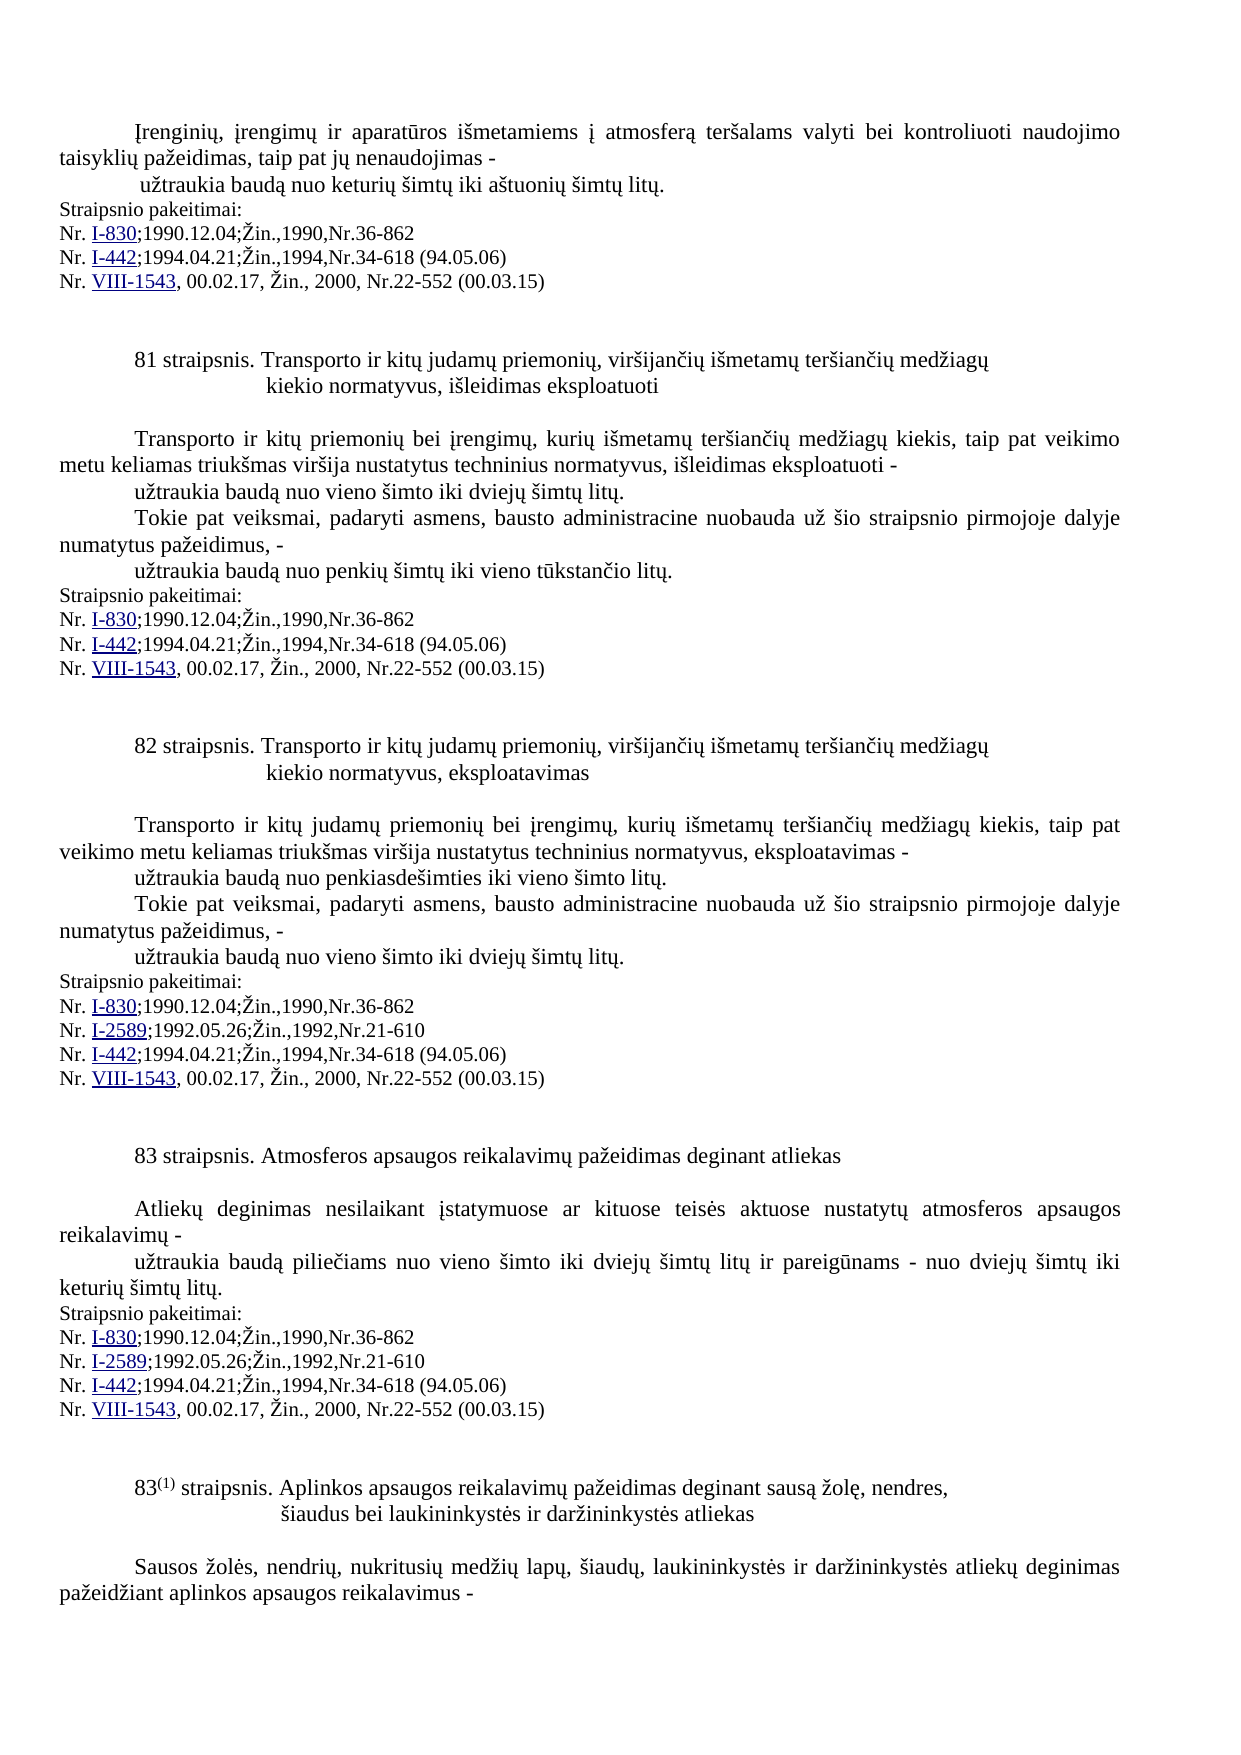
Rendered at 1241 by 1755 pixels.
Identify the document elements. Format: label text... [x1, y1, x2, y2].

text Nr. I-2589;1992.05.26;Žin.,1992,Nr.21-610 [59, 1349, 1122, 1373]
text Tokie pat veiksmai, padaryti asmens, bausto administracine nuobauda už šio straipsnio pirmojoje dalyje numatytus pažeidimus, - [59, 504, 1122, 557]
text Sausos žolės, nendrių, nukritusių medžių lapų, šiaudų, laukininkystės ir daržininkystės atliekų deginimas pažeidžiant aplinkos apsaugos reikalavimus - [59, 1553, 1122, 1605]
text Transporto ir kitų judamų priemonių bei įrengimų, kurių išmetamų teršiančių medžiagų kiekis, taip pat veikimo metu keliamas triukšmas viršija nustatytus techninius normatyvus, eksploatavimas - [59, 811, 1122, 864]
text užtraukia baudą nuo penkiasdešimties iki vieno šimto litų. [59, 864, 1122, 890]
text 81 straipsnis. Transporto ir kitų judamų priemonių, viršijančių išmetamų teršiančių medžiagų [134, 346, 1122, 372]
text užtraukia baudą piliečiams nuo vieno šimto iki dviejų šimtų litų ir pareigūnams - nuo dviejų šimtų iki keturių šimtų litų. [59, 1248, 1122, 1301]
text Nr. I-442;1994.04.21;Žin.,1994,Nr.34-618 (94.05.06) [59, 631, 1122, 656]
text Straipsnio pakeitimai: [59, 1301, 1122, 1325]
text kiekio normatyvus, išleidimas eksploatuoti [266, 372, 1122, 399]
text Straipsnio pakeitimai: [59, 969, 1122, 993]
text 82 straipsnis. Transporto ir kitų judamų priemonių, viršijančių išmetamų teršiančių medžiagų [134, 732, 1122, 759]
text užtraukia baudą nuo keturių šimtų iki aštuonių šimtų litų. [59, 171, 1122, 197]
text Įrenginių, įrengimų ir aparatūros išmetamiems į atmosferą teršalams valyti bei kontroliuoti naudojimo taisyklių pažeidimas, taip pat jų nenaudojimas - [59, 118, 1122, 171]
text Nr. I-442;1994.04.21;Žin.,1994,Nr.34-618 (94.05.06) [59, 1373, 1122, 1397]
text Tokie pat veiksmai, padaryti asmens, bausto administracine nuobauda už šio straipsnio pirmojoje dalyje numatytus pažeidimus, - [59, 890, 1122, 943]
text Transporto ir kitų priemonių bei įrengimų, kurių išmetamų teršiančių medžiagų kiekis, taip pat veikimo metu keliamas triukšmas viršija nustatytus techninius normatyvus, išleidimas eksploatuoti - [59, 425, 1122, 478]
text Nr. VIII-1543, 00.02.17, Žin., 2000, Nr.22-552 (00.03.15) [59, 1397, 1122, 1421]
text užtraukia baudą nuo vieno šimto iki dviejų šimtų litų. [59, 943, 1122, 969]
text Straipsnio pakeitimai: [59, 197, 1122, 221]
text Nr. VIII-1543, 00.02.17, Žin., 2000, Nr.22-552 (00.03.15) [59, 1066, 1122, 1090]
text kiekio normatyvus, eksploatavimas [266, 759, 1122, 785]
text Atliekų deginimas nesilaikant įstatymuose ar kituose teisės aktuose nustatytų atmosferos apsaugos reikalavimų - [59, 1195, 1122, 1248]
text Nr. I-2589;1992.05.26;Žin.,1992,Nr.21-610 [59, 1018, 1122, 1042]
text Nr. VIII-1543, 00.02.17, Žin., 2000, Nr.22-552 (00.03.15) [59, 656, 1122, 679]
text 83(1) straipsnis. Aplinkos apsaugos reikalavimų pažeidimas deginant sausą žolę, nendres, [134, 1474, 1122, 1500]
text užtraukia baudą nuo penkių šimtų iki vieno tūkstančio litų. [59, 557, 1122, 583]
text Nr. I-442;1994.04.21;Žin.,1994,Nr.34-618 (94.05.06) [59, 1042, 1122, 1066]
text Nr. I-830;1990.12.04;Žin.,1990,Nr.36-862 [59, 607, 1122, 631]
text Nr. VIII-1543, 00.02.17, Žin., 2000, Nr.22-552 (00.03.15) [59, 269, 1122, 293]
text Nr. I-830;1990.12.04;Žin.,1990,Nr.36-862 [59, 221, 1122, 245]
text Nr. I-830;1990.12.04;Žin.,1990,Nr.36-862 [59, 993, 1122, 1018]
text Straipsnio pakeitimai: [59, 583, 1122, 607]
text užtraukia baudą nuo vieno šimto iki dviejų šimtų litų. [59, 478, 1122, 504]
text Nr. I-442;1994.04.21;Žin.,1994,Nr.34-618 (94.05.06) [59, 245, 1122, 269]
text šiaudus bei laukininkystės ir daržininkystės atliekas [281, 1500, 1122, 1526]
text Nr. I-830;1990.12.04;Žin.,1990,Nr.36-862 [59, 1325, 1122, 1349]
text 83 straipsnis. Atmosferos apsaugos reikalavimų pažeidimas deginant atliekas [134, 1142, 1122, 1169]
